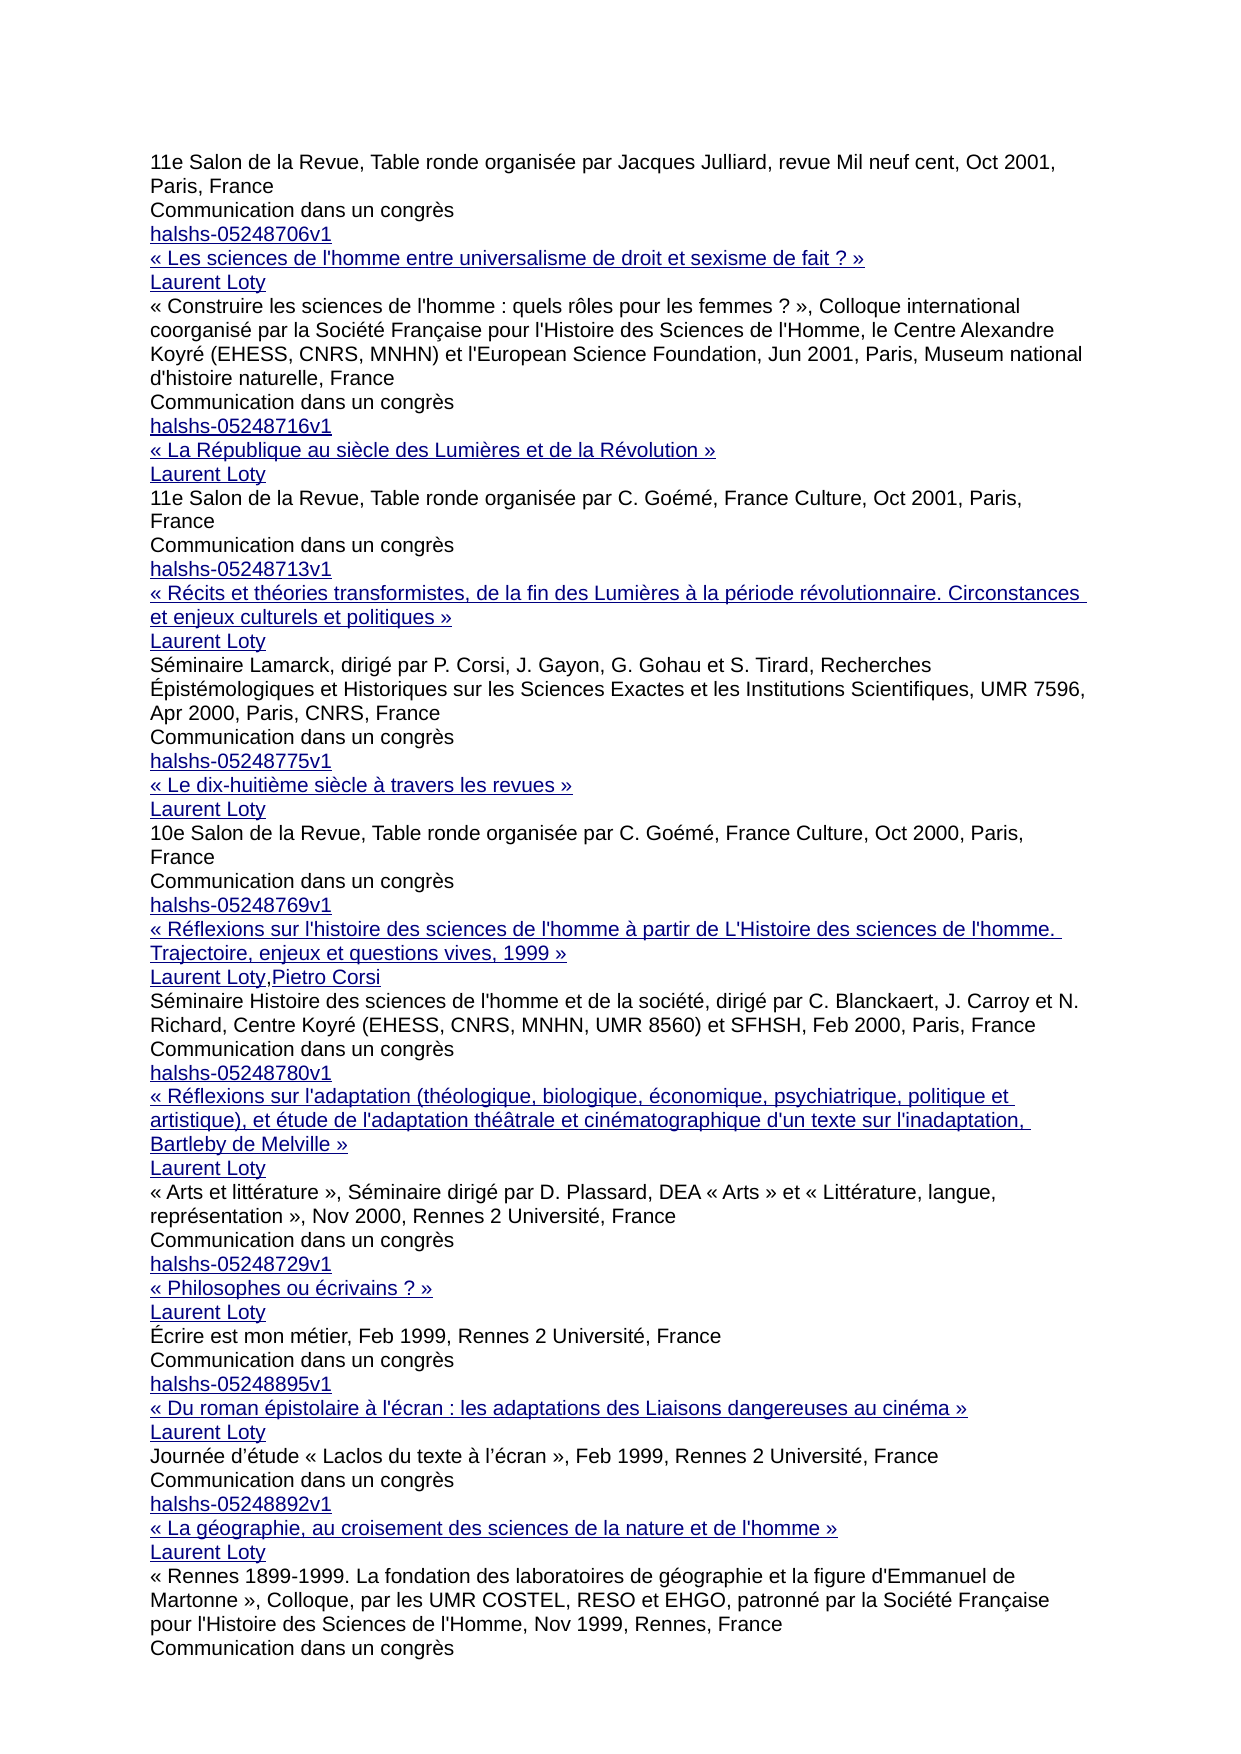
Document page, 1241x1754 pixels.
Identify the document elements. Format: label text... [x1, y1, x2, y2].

table_cell « Du roman épistolaire à l'écran : les adaptations des Liaisons dangereuses au cinéma » Laurent Loty Journée d’étude « Laclos du texte à l’écran », Feb 1999, Rennes 2 Université, France Communication dans un congrès halshs-05248892v1 [150, 1396, 1090, 1516]
table_cell « Les sciences de l'homme entre universalisme de droit et sexisme de fait ? » Laurent Loty « Construire les sciences de l'homme : quels rôles pour les femmes ? », Colloque international coorganisé par la Société Française pour l'Histoire des Sciences de l'Homme, le Centre Alexandre Koyré (EHESS, CNRS, MNHN) et l'European Science Foundation, Jun 2001, Paris, Museum national d'histoire naturelle, France Communication dans un congrès halshs-05248716v1 [150, 246, 1090, 437]
table_cell « La République au siècle des Lumières et de la Révolution » Laurent Loty 11e Salon de la Revue, Table ronde organisée par C. Goémé, France Culture, Oct 2001, Paris, France Communication dans un congrès halshs-05248713v1 [150, 438, 1090, 581]
table_cell « Réflexions sur l'adaptation (théologique, biologique, économique, psychiatrique, politique et artistique), et étude de l'adaptation théâtrale et cinématographique d'un texte sur l'inadaptation, Bartleby de Melville » Laurent Loty « Arts et littérature », Séminaire dirigé par D. Plassard, DEA « Arts » et « Littérature, langue, représentation », Nov 2000, Rennes 2 Université, France Communication dans un congrès halshs-05248729v1 [150, 1084, 1090, 1276]
table_cell « Récits et théories transformistes, de la fin des Lumières à la période révolutionnaire. Circonstances et enjeux culturels et politiques » Laurent Loty Séminaire Lamarck, dirigé par P. Corsi, J. Gayon, G. Gohau et S. Tirard, Recherches Épistémologiques et Historiques sur les Sciences Exactes et les Institutions Scientifiques, UMR 7596, Apr 2000, Paris, CNRS, France Communication dans un congrès halshs-05248775v1 [150, 581, 1090, 773]
table_cell « La géographie, au croisement des sciences de la nature et de l'homme » Laurent Loty « Rennes 1899-1999. La fondation des laboratoires de géographie et la figure d'Emmanuel de Martonne », Colloque, par les UMR COSTEL, RESO et EHGO, patronné par la Société Française pour l'Histoire des Sciences de l'Homme, Nov 1999, Rennes, France Communication dans un congrès [150, 1516, 1090, 1659]
table_cell « Réflexions sur l'histoire des sciences de l'homme à partir de L'Histoire des sciences de l'homme. Trajectoire, enjeux et questions vives, 1999 » Laurent Loty,Pietro Corsi Séminaire Histoire des sciences de l'homme et de la société, dirigé par C. Blanckaert, J. Carroy et N. Richard, Centre Koyré (EHESS, CNRS, MNHN, UMR 8560) et SFHSH, Feb 2000, Paris, France Communication dans un congrès halshs-05248780v1 [150, 917, 1090, 1084]
table_cell « Philosophes ou écrivains ? » Laurent Loty Écrire est mon métier, Feb 1999, Rennes 2 Université, France Communication dans un congrès halshs-05248895v1 [150, 1276, 1090, 1396]
table_cell 11e Salon de la Revue, Table ronde organisée par Jacques Julliard, revue Mil neuf cent, Oct 2001, Paris, France Communication dans un congrès halshs-05248706v1 [150, 150, 1090, 246]
table_cell « Le dix-huitième siècle à travers les revues » Laurent Loty 10e Salon de la Revue, Table ronde organisée par C. Goémé, France Culture, Oct 2000, Paris, France Communication dans un congrès halshs-05248769v1 [150, 773, 1090, 917]
